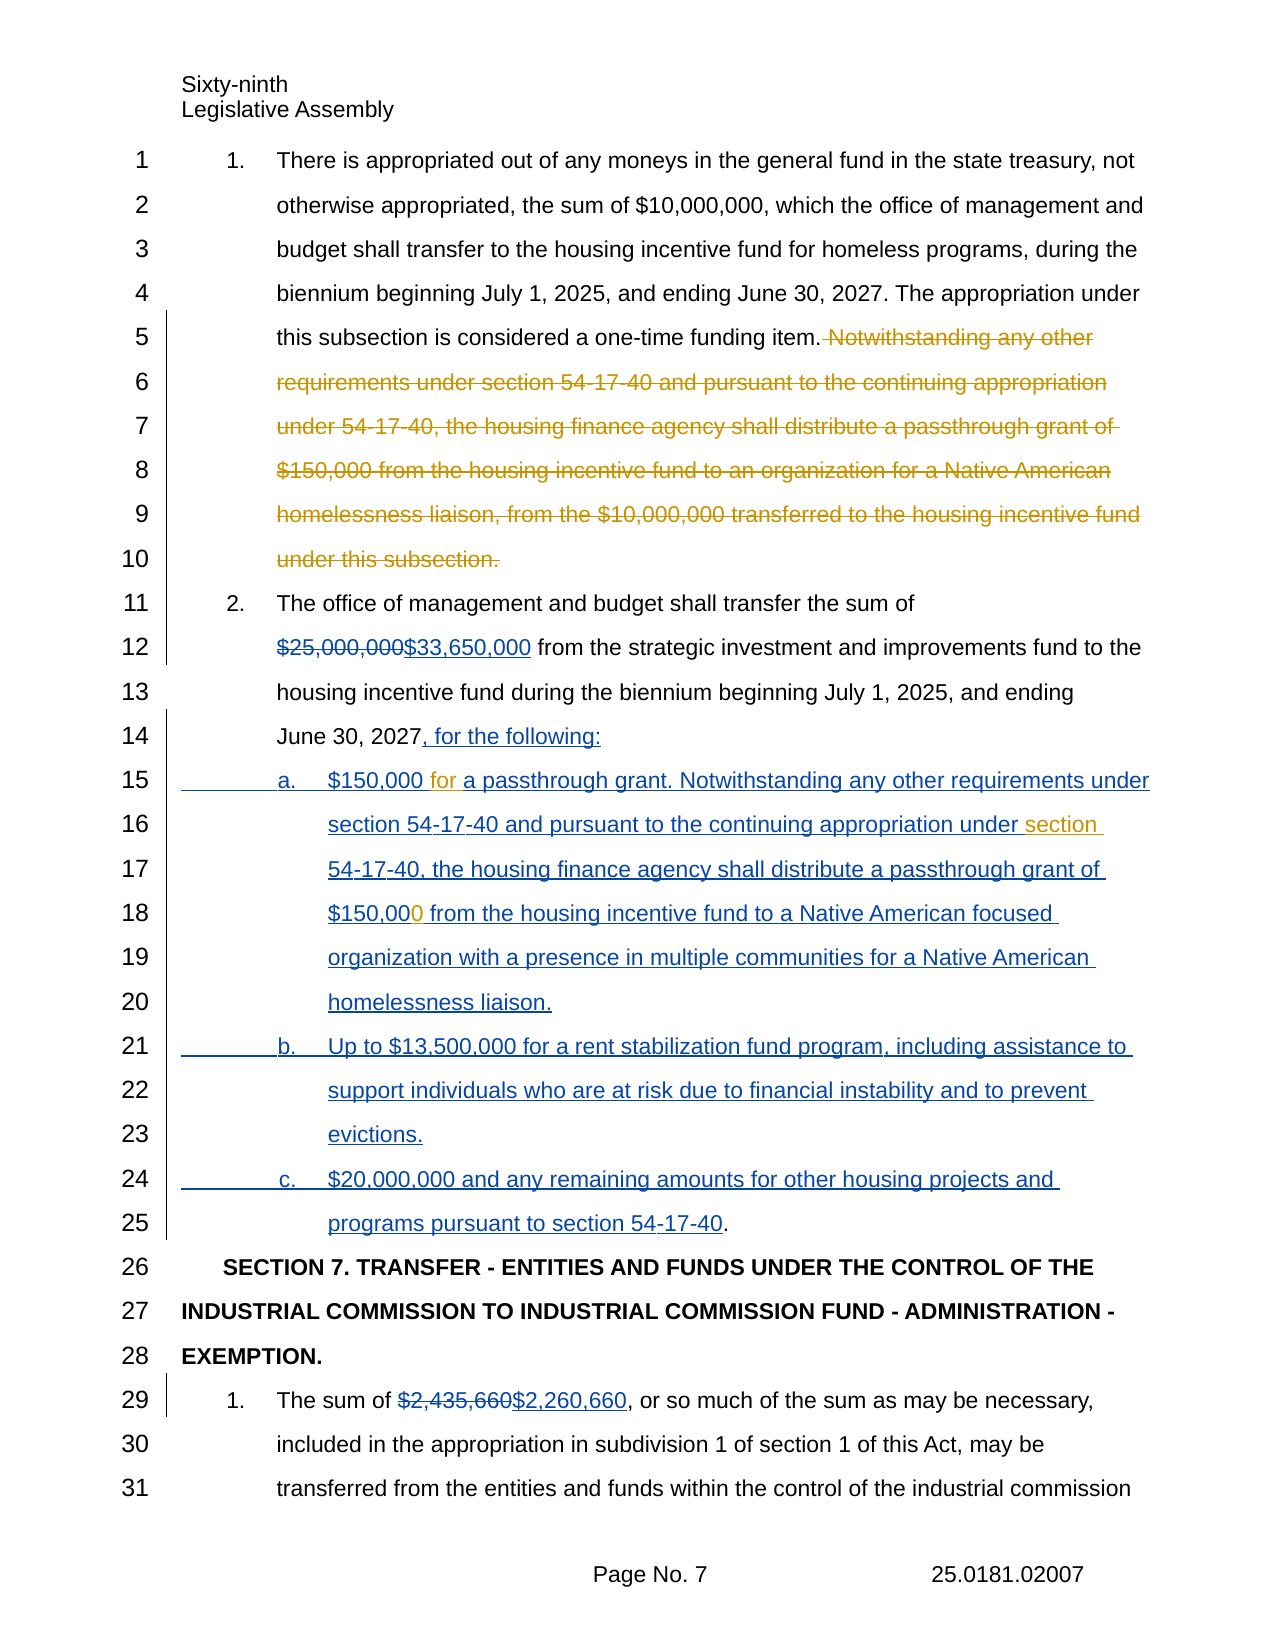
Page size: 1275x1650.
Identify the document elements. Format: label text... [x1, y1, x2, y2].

text SECTION 7. TRANSFER - ENTITIES AND FUNDS UNDER THE CONTROL OF THE INDUSTRIAL COMMISSION TO INDUSTRIAL COMMISSION FUND - ADMINISTRATION - EXEMPTION. [181, 1240, 1154, 1373]
text b. Up to $13,500,000 for a rent stabilization fund program, including assistance to support individuals who are at risk due to financial instability and to prevent evictions. [181, 1019, 1154, 1152]
text 2. The office of management and budget shall transfer the sum of $33,650,000 from the strategic investment and improvements fund to the housing incentive fund during the biennium beginning July 1, 2025, and ending June 30, 2027, for the following: [181, 576, 1154, 753]
text a. $150,000 for a passthrough grant. Notwithstanding any other requirements under section 54‑17‑40 and pursuant to the continuing appropriation under section 54‑17‑40, the housing finance agency shall distribute a passthrough grant of $150,000 from the housing incentive fund to a Native American focused organization with a presence in multiple communities for a Native American homelessness liaison. [181, 753, 1154, 1019]
text 1. The sum of $2,260,660, or so much of the sum as may be necessary, included in the appropriation in subdivision 1 of section 1 of this Act, may be transferred from the entities and funds within the control of the industrial commission [181, 1373, 1154, 1506]
text c. $20,000,000 and any remaining amounts for other housing projects and programs pursuant to section 54‑17‑40. [181, 1152, 1154, 1240]
text 1. There is appropriated out of any moneys in the general fund in the state treasury, not otherwise appropriated, the sum of $10,000,000, which the office of management and budget shall transfer to the housing incentive fund for homeless programs, during the biennium beginning July 1, 2025, and ending June 30, 2027. The appropriation under this subsection is considered a one‑time funding item. [181, 133, 1154, 576]
